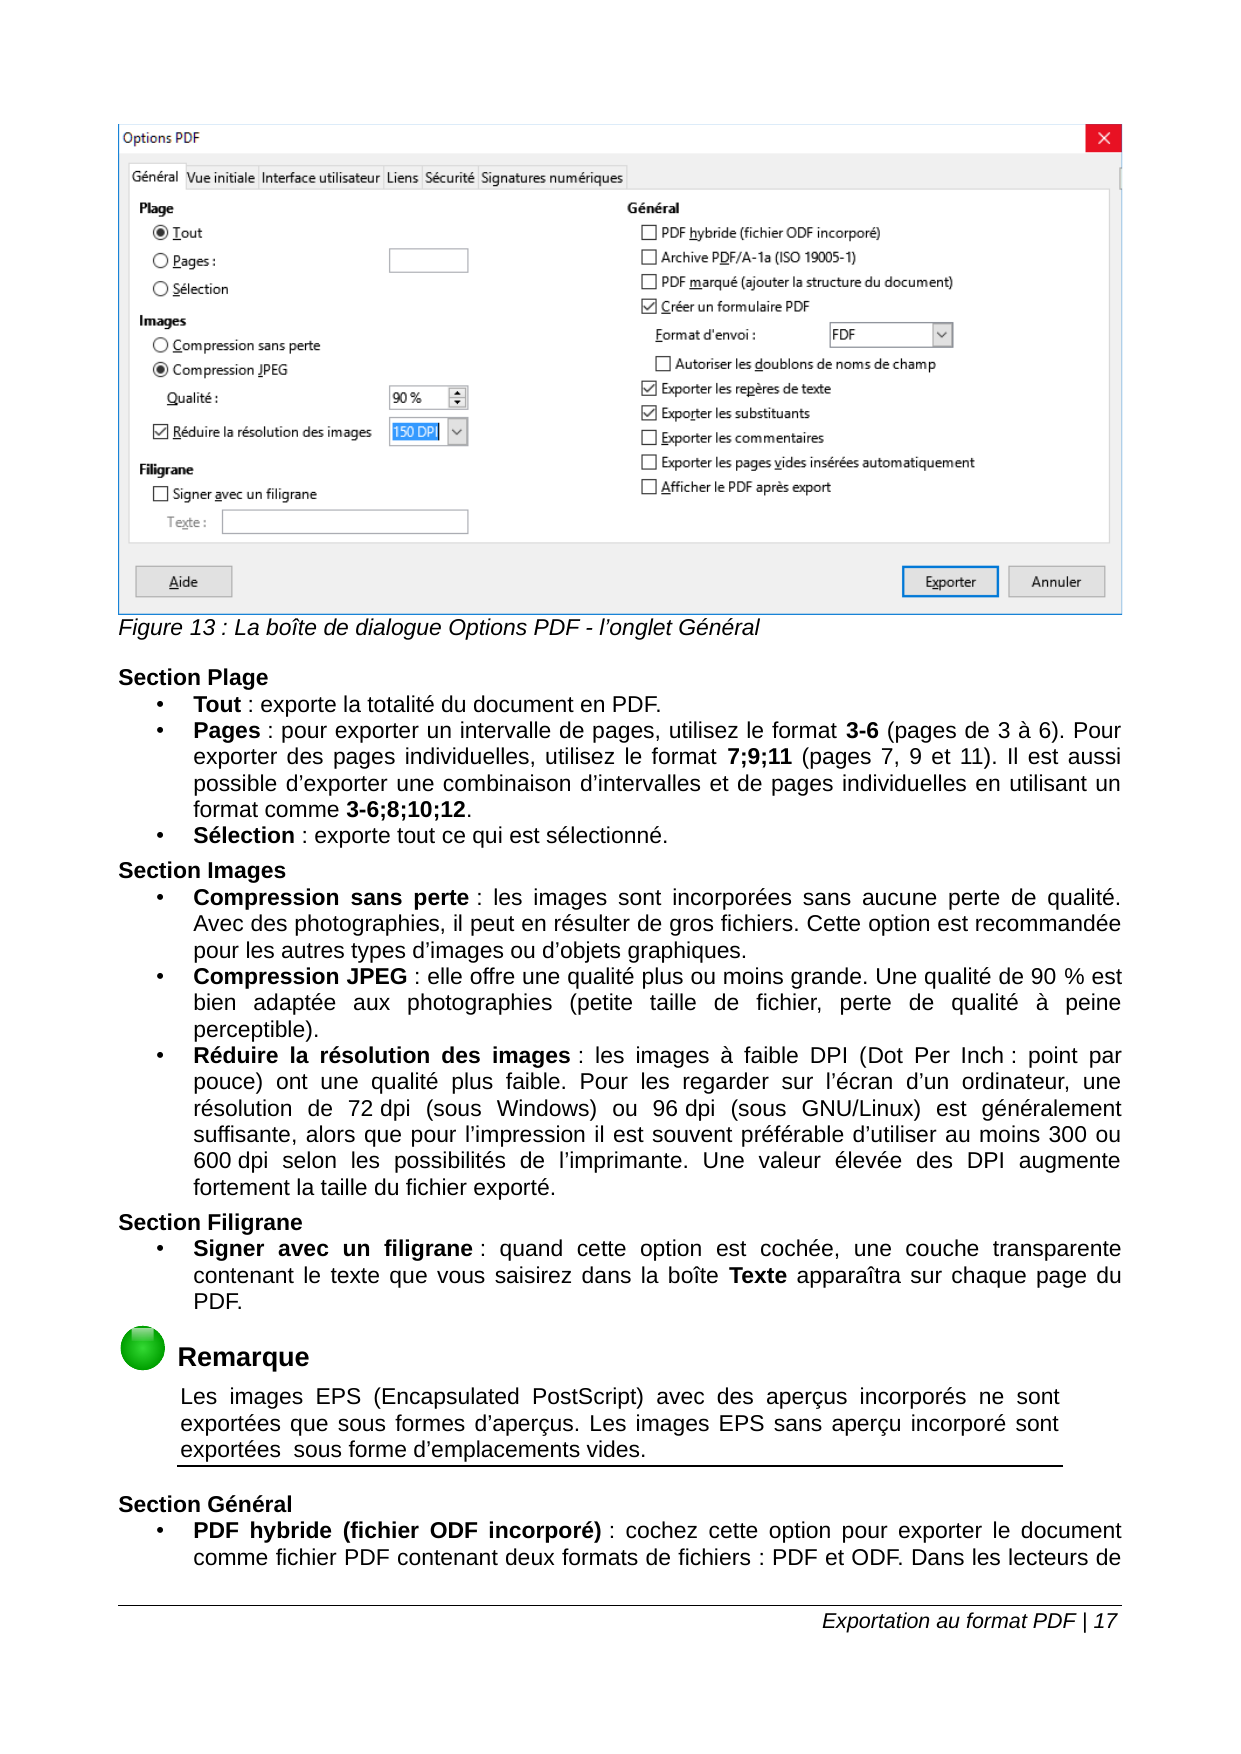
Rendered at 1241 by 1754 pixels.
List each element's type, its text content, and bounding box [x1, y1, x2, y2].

list Pages : pour exporter un intervalle de pages, utilisez le format 3-6 (pages de 3 à 6). Pour exporter des pages individuelles, utilisez le format 7;9;11 (pages 7, 9 et 11). Il est aussi possible d’exporter une combinaison d’intervalles et de pages individuelles en utilisant un format comme 3-6;8;10;12. [156, 717, 1122, 822]
list Signer avec un filigrane : quand cette option est cochée, une couche transparente contenant le texte que vous saisirez dans la boîte Texte apparaîtra sur chaque page du PDF. [156, 1235, 1122, 1314]
list Réduire la résolution des images : les images à faible DPI (Dot Per Inch : point par pouce) ont une qualité plus faible. Pour les regarder sur l’écran d’un ordinateur, une résolution de 72 dpi (sous Windows) ou 96 dpi (sous GNU/Linux) est généralement suffisante, alors que pour l’impression il est souvent préférable d’utiliser au moins 300 ou 600 dpi selon les possibilités de l’imprimante. Une valeur élevée des DPI augmente fortement la taille du fichier exporté. [156, 1042, 1122, 1200]
list Compression JPEG : elle offre une qualité plus ou moins grande. Une qualité de 90 % est bien adaptée aux photographies (petite taille de fichier, perte de qualité à peine perceptible). [156, 963, 1122, 1042]
text Section Images [118, 857, 1122, 884]
text Section Général [118, 1491, 1122, 1517]
picture [118, 124, 1123, 615]
text Les images EPS (Encapsulated PostScript) avec des aperçus incorporés ne sont exportées que sous formes d’aperçus. Les images EPS sans aperçu incorporé sont exportées sous forme d’emplacements vides. [177, 1380, 1063, 1465]
text Section Filigrane [118, 1209, 1122, 1235]
text Section Plage [118, 664, 1122, 691]
list Sélection : exporte tout ce qui est sélectionné. [156, 822, 1122, 849]
text Figure 13 : La boîte de dialogue Options PDF - l’onglet Général [118, 615, 1122, 641]
list Compression sans perte : les images sont incorporées sans aucune perte de qualité. Avec des photographies, il peut en résulter de gros fichiers. Cette option est recommandée pour les autres types d’images ou d’objets graphiques. [156, 884, 1122, 963]
list PDF hybride (fichier ODF incorporé) : cochez cette option pour exporter le document comme fichier PDF contenant deux formats de fichiers : PDF et ODF. Dans les lecteurs de [156, 1517, 1122, 1570]
list Tout : exporte la totalité du document en PDF. [156, 691, 1122, 717]
subtitle Remarque [118, 1323, 1122, 1373]
